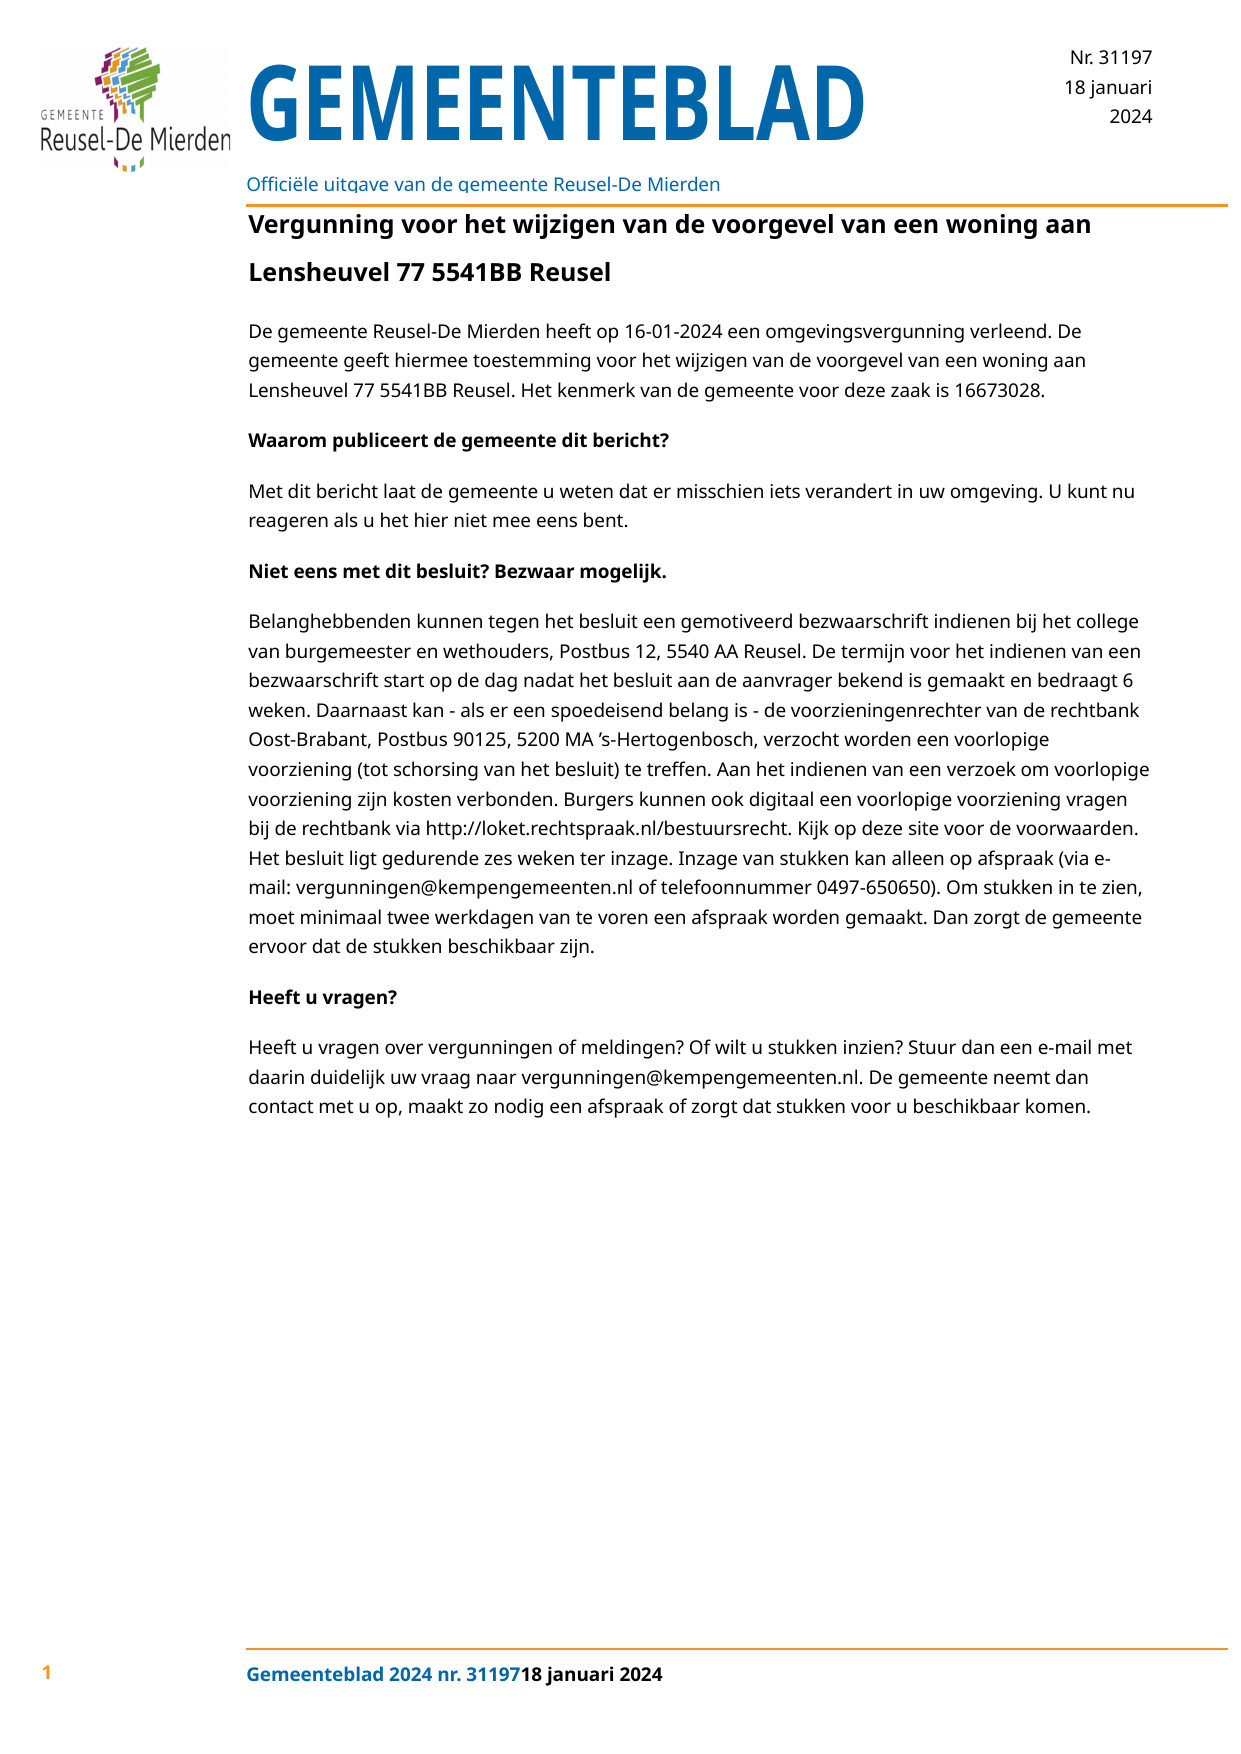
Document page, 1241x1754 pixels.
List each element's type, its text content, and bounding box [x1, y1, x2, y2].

text Belanghebbenden kunnen tegen het besluit een gemotiveerd bezwaarschrift indienen bij het college van burgemeester en wethouders, Postbus 12, 5540 AA Reusel. De termijn voor het indienen van een bezwaarschrift start op de dag nadat het besluit aan de aanvrager bekend is gemaakt en bedraagt 6 weken. Daarnaast kan - als er een spoedeisend belang is - de voorzieningenrechter van de rechtbank Oost-Brabant, Postbus 90125, 5200 MA ’s-Hertogenbosch, verzocht worden een voorlopige voorziening (tot schorsing van het besluit) te treffen. Aan het indienen van een verzoek om voorlopige voorziening zijn kosten verbonden. Burgers kunnen ook digitaal een voorlopige voorziening vragen bij de rechtbank via http://loket.rechtspraak.nl/bestuursrecht. Kijk op deze site voor de voorwaarden. Het besluit ligt gedurende zes weken ter inzage. Inzage van stukken kan alleen op afspraak (via e-mail: vergunningen@kempengemeenten.nl of telefoonnummer 0497-650650). Om stukken in te zien, moet minimaal twee werkdagen van te voren een afspraak worden gemaakt. Dan zorgt de gemeente ervoor dat de stukken beschikbaar zijn. [248, 608, 1152, 959]
picture [41, 47, 231, 172]
text Heeft u vragen over vergunningen of meldingen? Of wilt u stukken inzien? Stuur dan een e-mail met daarin duidelijk uw vraag naar vergunningen@kempengemeenten.nl. De gemeente neemt dan contact met u op, maakt zo nodig een afspraak of zorgt dat stukken voor u beschikbaar komen. [248, 1034, 1152, 1119]
text Waarom publiceert de gemeente dit bericht? [248, 427, 1152, 453]
text Met dit bericht laat de gemeente u weten dat er misschien iets verandert in uw omgeving. U kunt nu reageren als u het hier niet mee eens bent. [248, 478, 1152, 533]
text Vergunning voor het wijzigen van de voorgevel van een woning aan Lensheuvel 77 5541BB Reusel [248, 207, 1152, 288]
text Niet eens met dit besluit? Bezwaar mogelijk. [248, 558, 1152, 584]
text Heeft u vragen? [248, 984, 1152, 1010]
text De gemeente Reusel-De Mierden heeft op 16-01-2024 een omgevingsvergunning verleend. De gemeente geeft hiermee toestemming voor het wijzigen van de voorgevel van een woning aan Lensheuvel 77 5541BB Reusel. Het kenmerk van de gemeente voor deze zaak is 16673028. [248, 318, 1152, 403]
